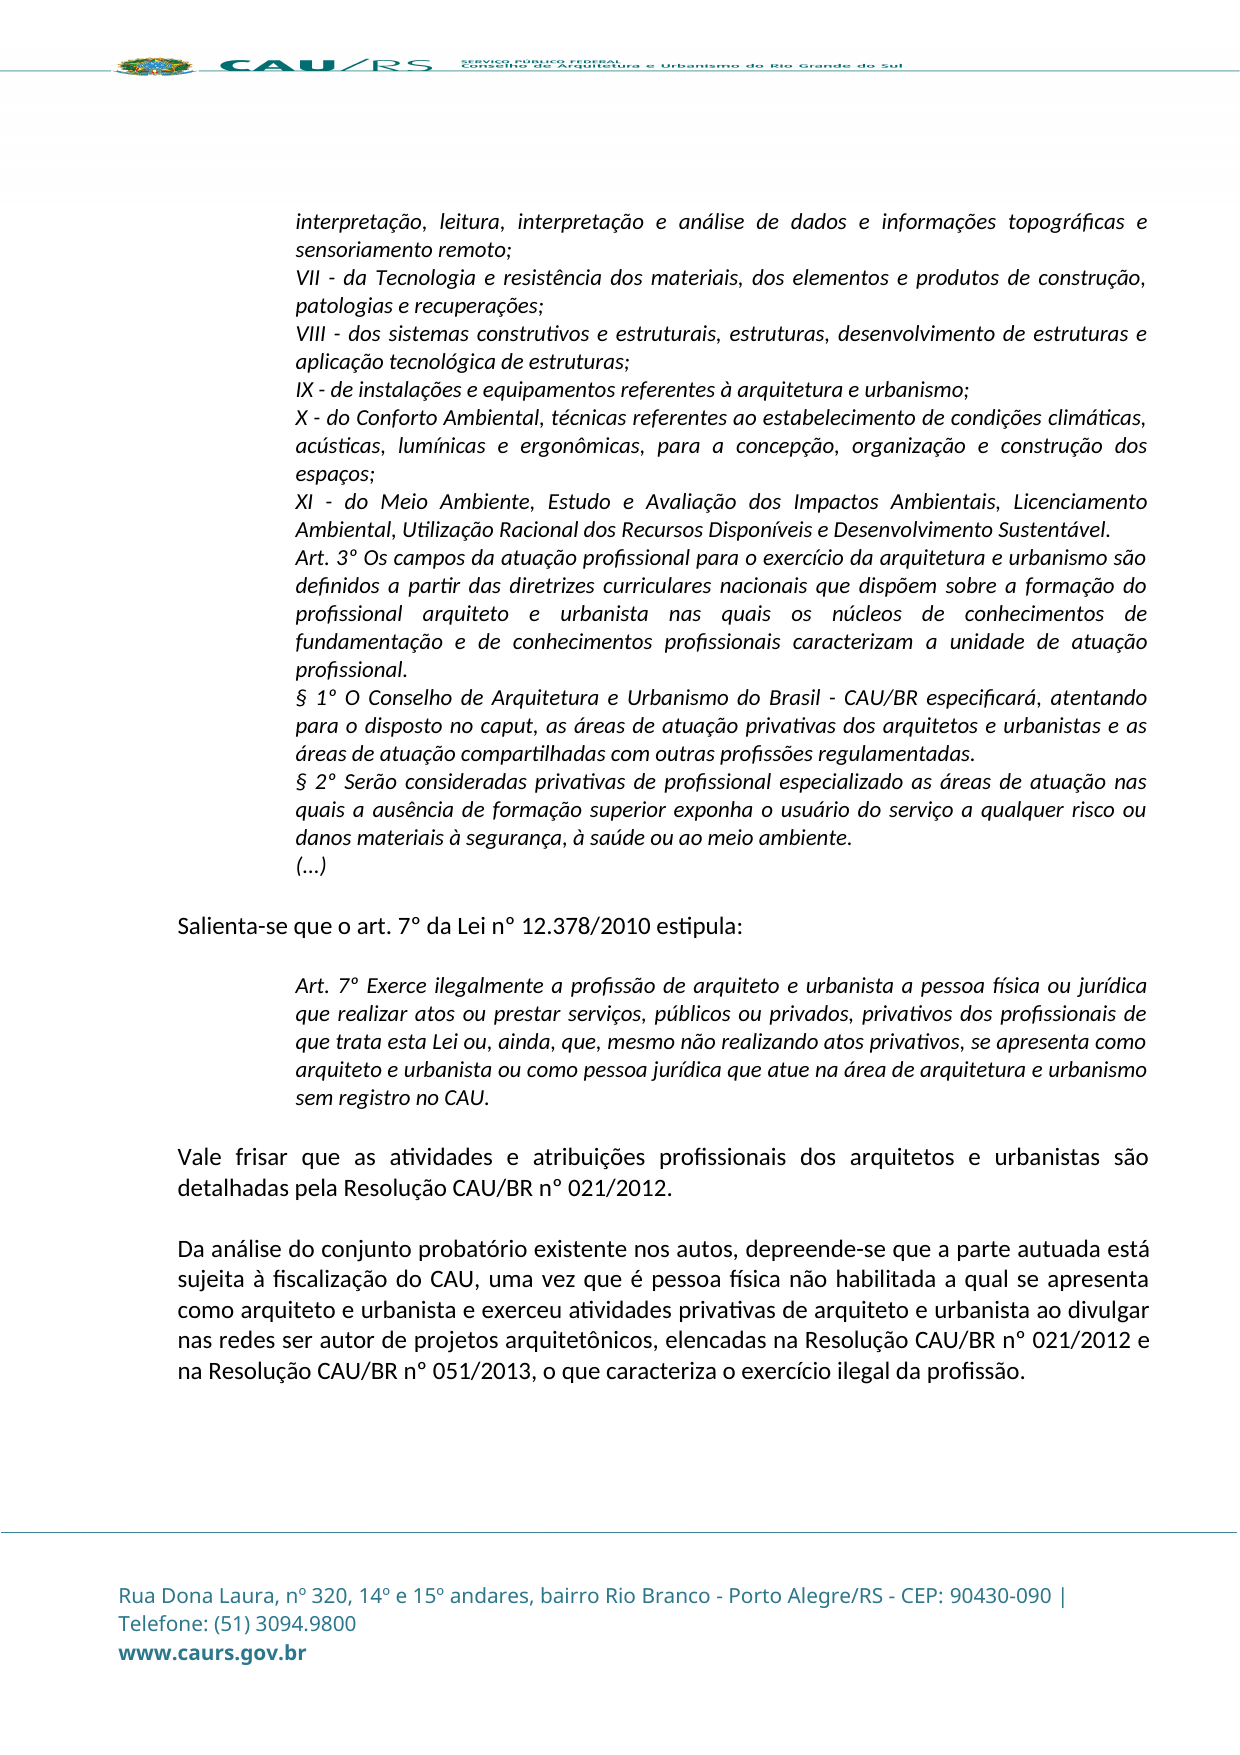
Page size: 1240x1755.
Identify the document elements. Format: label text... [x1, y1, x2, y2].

text interpretação, leitura, interpretação e análise de dados e informações topográficas e sensoriamento remoto; [295, 207, 1151, 263]
text IX - de instalações e equipamentos referentes à arquitetura e urbanismo; [295, 375, 1151, 403]
text Art. 3º Os campos da atuação profissional para o exercício da arquitetura e urbanismo são definidos a partir das diretrizes curriculares nacionais que dispõem sobre a formação do profissional arquiteto e urbanista nas quais os núcleos de conhecimentos de fundamentação e de conhecimentos profissionais caracterizam a unidade de atuação profissional. [295, 543, 1151, 683]
text XI - do Meio Ambiente, Estudo e Avaliação dos Impactos Ambientais, Licenciamento Ambiental, Utilização Racional dos Recursos Disponíveis e Desenvolvimento Sustentável. [295, 487, 1151, 543]
text VII - da Tecnologia e resistência dos materiais, dos elementos e produtos de construção, patologias e recuperações; [295, 263, 1151, 319]
text Art. 7º Exerce ilegalmente a profissão de arquiteto e urbanista a pessoa física ou jurídica que realizar atos ou prestar serviços, públicos ou privados, privativos dos profissionais de que trata esta Lei ou, ainda, que, mesmo não realizando atos privativos, se apresenta como arquiteto e urbanista ou como pessoa jurídica que atue na área de arquitetura e urbanismo sem registro no CAU. [295, 971, 1151, 1111]
text Da análise do conjunto probatório existente nos autos, depreende-se que a parte autuada está sujeita à fiscalização do CAU, uma vez que é pessoa física não habilitada a qual se apresenta como arquiteto e urbanista e exerceu atividades privativas de arquiteto e urbanista ao divulgar nas redes ser autor de projetos arquitetônicos, elencadas na Resolução CAU/BR nº 021/2012 e na Resolução CAU/BR nº 051/2013, o que caracteriza o exercício ilegal da profissão. [177, 1233, 1151, 1386]
text § 1º O Conselho de Arquitetura e Urbanismo do Brasil - CAU/BR especificará, atentando para o disposto no caput, as áreas de atuação privativas dos arquitetos e urbanistas e as áreas de atuação compartilhadas com outras profissões regulamentadas. [295, 683, 1151, 767]
text (...) [295, 851, 1151, 879]
text Salienta-se que o art. 7º da Lei nº 12.378/2010 estipula: [177, 910, 1151, 940]
text Vale frisar que as atividades e atribuições profissionais dos arquitetos e urbanistas são detalhadas pela Resolução CAU/BR nº 021/2012. [177, 1141, 1151, 1202]
text X - do Conforto Ambiental, técnicas referentes ao estabelecimento de condições climáticas, acústicas, lumínicas e ergonômicas, para a concepção, organização e construção dos espaços; [295, 403, 1151, 487]
text § 2º Serão consideradas privativas de profissional especializado as áreas de atuação nas quais a ausência de formação superior exponha o usuário do serviço a qualquer risco ou danos materiais à segurança, à saúde ou ao meio ambiente. [295, 767, 1151, 851]
text VIII - dos sistemas construtivos e estruturais, estruturas, desenvolvimento de estruturas e aplicação tecnológica de estruturas; [295, 319, 1151, 375]
